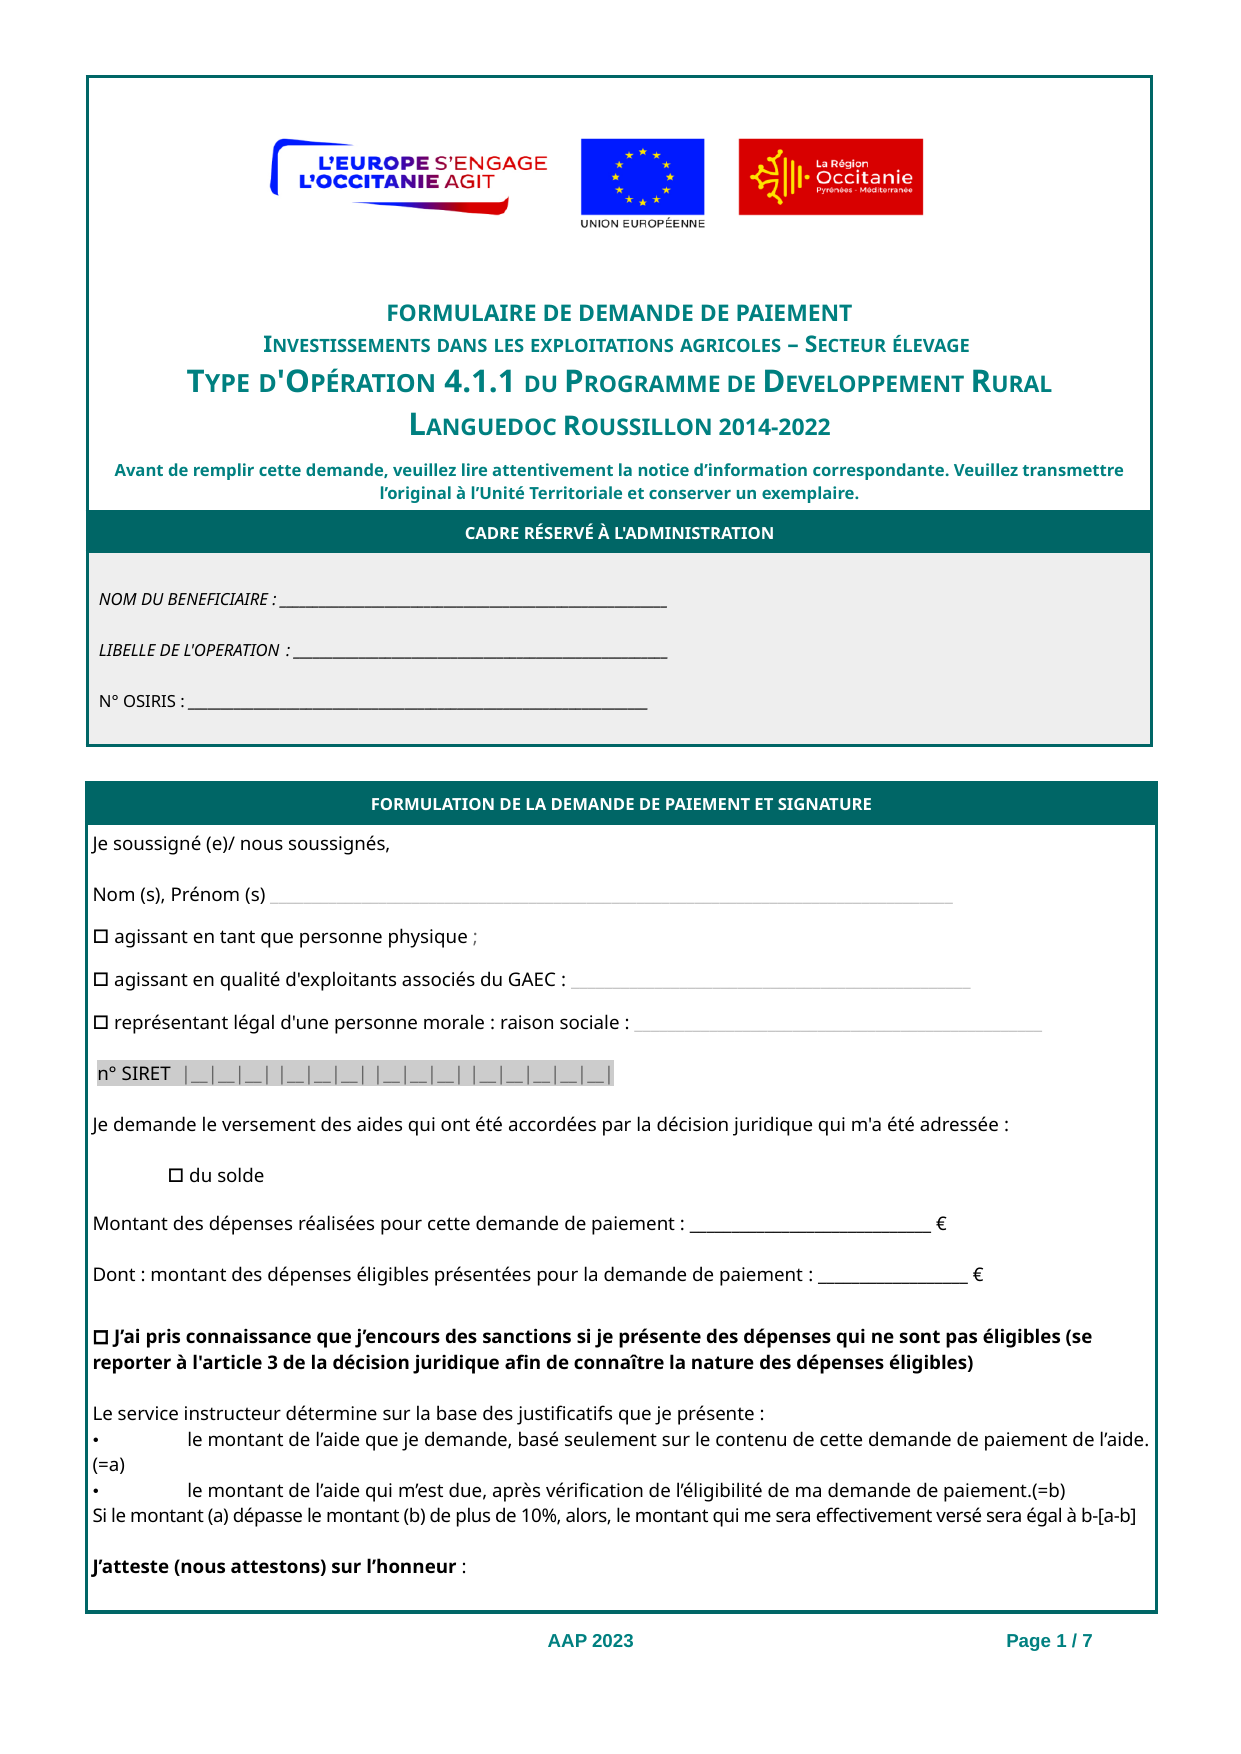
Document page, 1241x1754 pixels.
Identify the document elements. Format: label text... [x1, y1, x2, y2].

table_header FORMULATION DE LA DEMANDE DE PAIEMENT et SIGNATURE [88, 784, 1155, 821]
table_cell Cadre réservé à l'administration [89, 513, 1150, 550]
table_header FORMULAIRE DE DEMANDE DE PAIEMENT Investissements dans les exploitations agricoles – Secteur élevage Type d'Opération 4.1.1 DU PROGRAMME DE DEVELOPPEMENT RURAL LANGUEDOC ROUSSILLON 2014-2022 Avant de remplir cette demande, veuillez lire attentivement la notice d’information correspondante. Veuillez transmettre l’original à l’Unité Territoriale et conserver un exemplaire. [89, 78, 1150, 510]
table_cell NOM DU BENEFICIAIRE : ___________________________________________________________ LIBELLE DE L'OPERATION : _________________________________________________________ N° OSIRIS : ______________________________________________________________________ [89, 553, 1150, 744]
table_cell Je soussigné (e)/ nous soussignés, Nom (s), Prénom (s) __________________________________________________________________________________  agissant en tant que personne physique ;  agissant en qualité d'exploitants associés du GAEC : ________________________________________________  représentant légal d'une personne morale : raison sociale : _________________________________________________ n° SIRET |__|__|__| |__|__|__| |__|__|__| |__|__|__|__|__| Je demande le versement des aides qui ont été accordées par la décision juridique qui m'a été adressée :  du solde Montant des dépenses réalisées pour cette demande de paiement : _____________________________ € Dont : montant des dépenses éligibles présentées pour la demande de paiement : __________________ €  J’ai pris connaissance que j’encours des sanctions si je présente des dépenses qui ne sont pas éligibles (se reporter à l'article 3 de la décision juridique afin de connaître la nature des dépenses éligibles) Le service instructeur détermine sur la base des justificatifs que je présente : le montant de l’aide que je demande, basé seulement sur le contenu de cette demande de paiement de l’aide.(=a) le montant de l’aide qui m’est due, après vérification de l’éligibilité de ma demande de paiement.(=b) Si le montant (a) dépasse le montant (b) de plus de 10%, alors, le montant qui me sera effectivement versé sera égal à b-[a-b] J’atteste (nous attestons) sur l’honneur : [88, 825, 1155, 1610]
